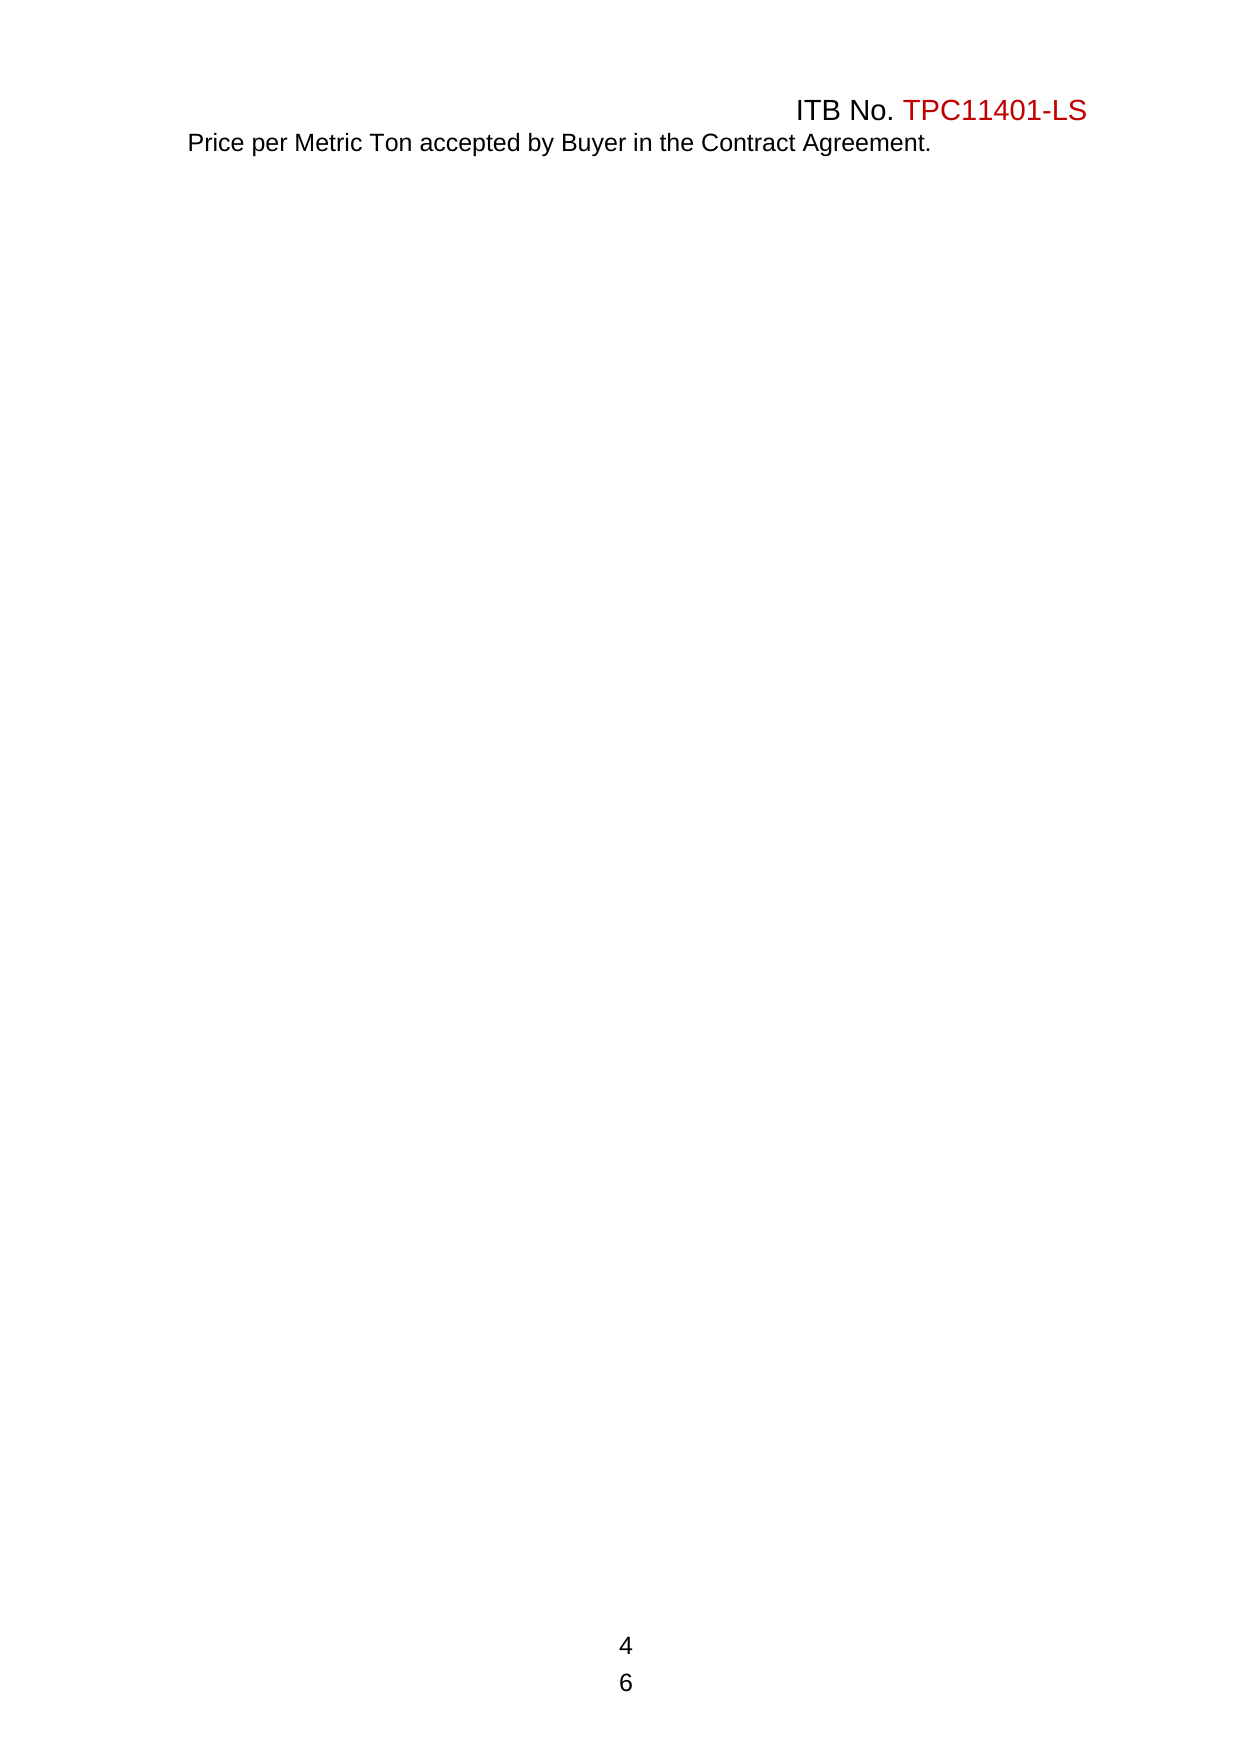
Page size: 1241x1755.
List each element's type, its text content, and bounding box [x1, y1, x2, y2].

text Price per Metric Ton accepted by Buyer in the Contract Agreement. [187, 126, 1086, 157]
